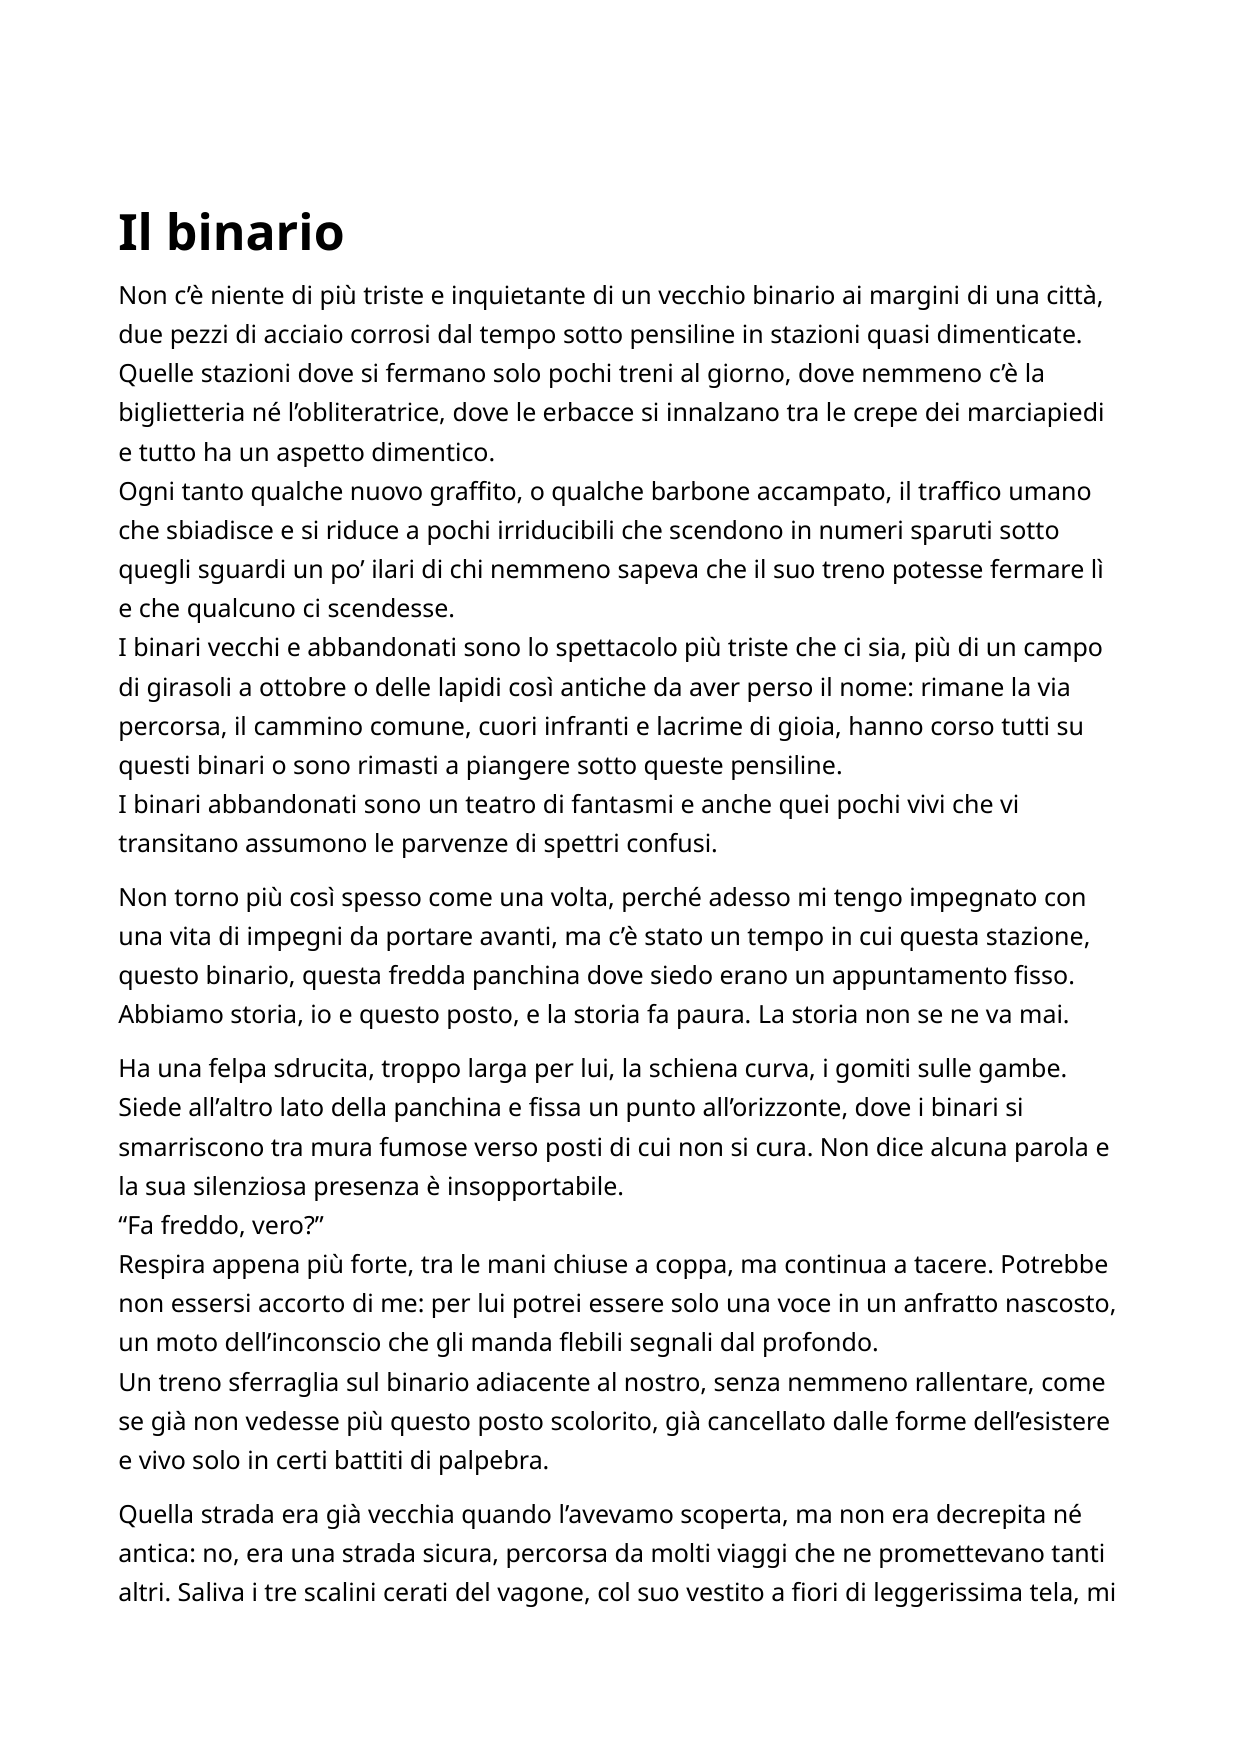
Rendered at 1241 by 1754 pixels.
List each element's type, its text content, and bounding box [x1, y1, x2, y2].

text Non torno più così spesso come una volta, perché adesso mi tengo impegnato con una vita di impegni da portare avanti, ma c’è stato un tempo in cui questa stazione, questo binario, questa fredda panchina dove siedo erano un appuntamento fisso. Abbiamo storia, io e questo posto, e la storia fa paura. La storia non se ne va mai. [118, 879, 1122, 1031]
text Quella strada era già vecchia quando l’avevamo scoperta, ma non era decrepita né antica: no, era una strada sicura, percorsa da molti viaggi che ne promettevano tanti altri. Saliva i tre scalini cerati del vagone, col suo vestito a fiori di leggerissima tela, mi [118, 1496, 1122, 1609]
text Non c’è niente di più triste e inquietante di un vecchio binario ai margini di una città, due pezzi di acciaio corrosi dal tempo sotto pensiline in stazioni quasi dimenticate. Quelle stazioni dove si fermano solo pochi treni al giorno, dove nemmeno c’è la biglietteria né l’obliteratrice, dove le erbacce si innalzano tra le crepe dei marciapiedi e tutto ha un aspetto dimentico. Ogni tanto qualche nuovo graffito, o qualche barbone accampato, il traffico umano che sbiadisce e si riduce a pochi irriducibili che scendono in numeri sparuti sotto quegli sguardi un po’ ilari di chi nemmeno sapeva che il suo treno potesse fermare lì e che qualcuno ci scendesse. I binari vecchi e abbandonati sono lo spettacolo più triste che ci sia, più di un campo di girasoli a ottobre o delle lapidi così antiche da aver perso il nome: rimane la via percorsa, il cammino comune, cuori infranti e lacrime di gioia, hanno corso tutti su questi binari o sono rimasti a piangere sotto queste pensiline. I binari abbandonati sono un teatro di fantasmi e anche quei pochi vivi che vi transitano assumono le parvenze di spettri confusi. [118, 277, 1122, 860]
text Ha una felpa sdrucita, troppo larga per lui, la schiena curva, i gomiti sulle gambe. Siede all’altro lato della panchina e fissa un punto all’orizzonte, dove i binari si smarriscono tra mura fumose verso posti di cui non si cura. Non dice alcuna parola e la sua silenziosa presenza è insopportabile. “Fa freddo, vero?” Respira appena più forte, tra le mani chiuse a coppa, ma continua a tacere. Potrebbe non essersi accorto di me: per lui potrei essere solo una voce in un anfratto nascosto, un moto dell’inconscio che gli manda flebili segnali dal profondo. Un treno sferraglia sul binario adiacente al nostro, senza nemmeno rallentare, come se già non vedesse più questo posto scolorito, già cancellato dalle forme dell’esistere e vivo solo in certi battiti di palpebra. [118, 1051, 1122, 1477]
subtitle Il binario [118, 197, 1122, 265]
